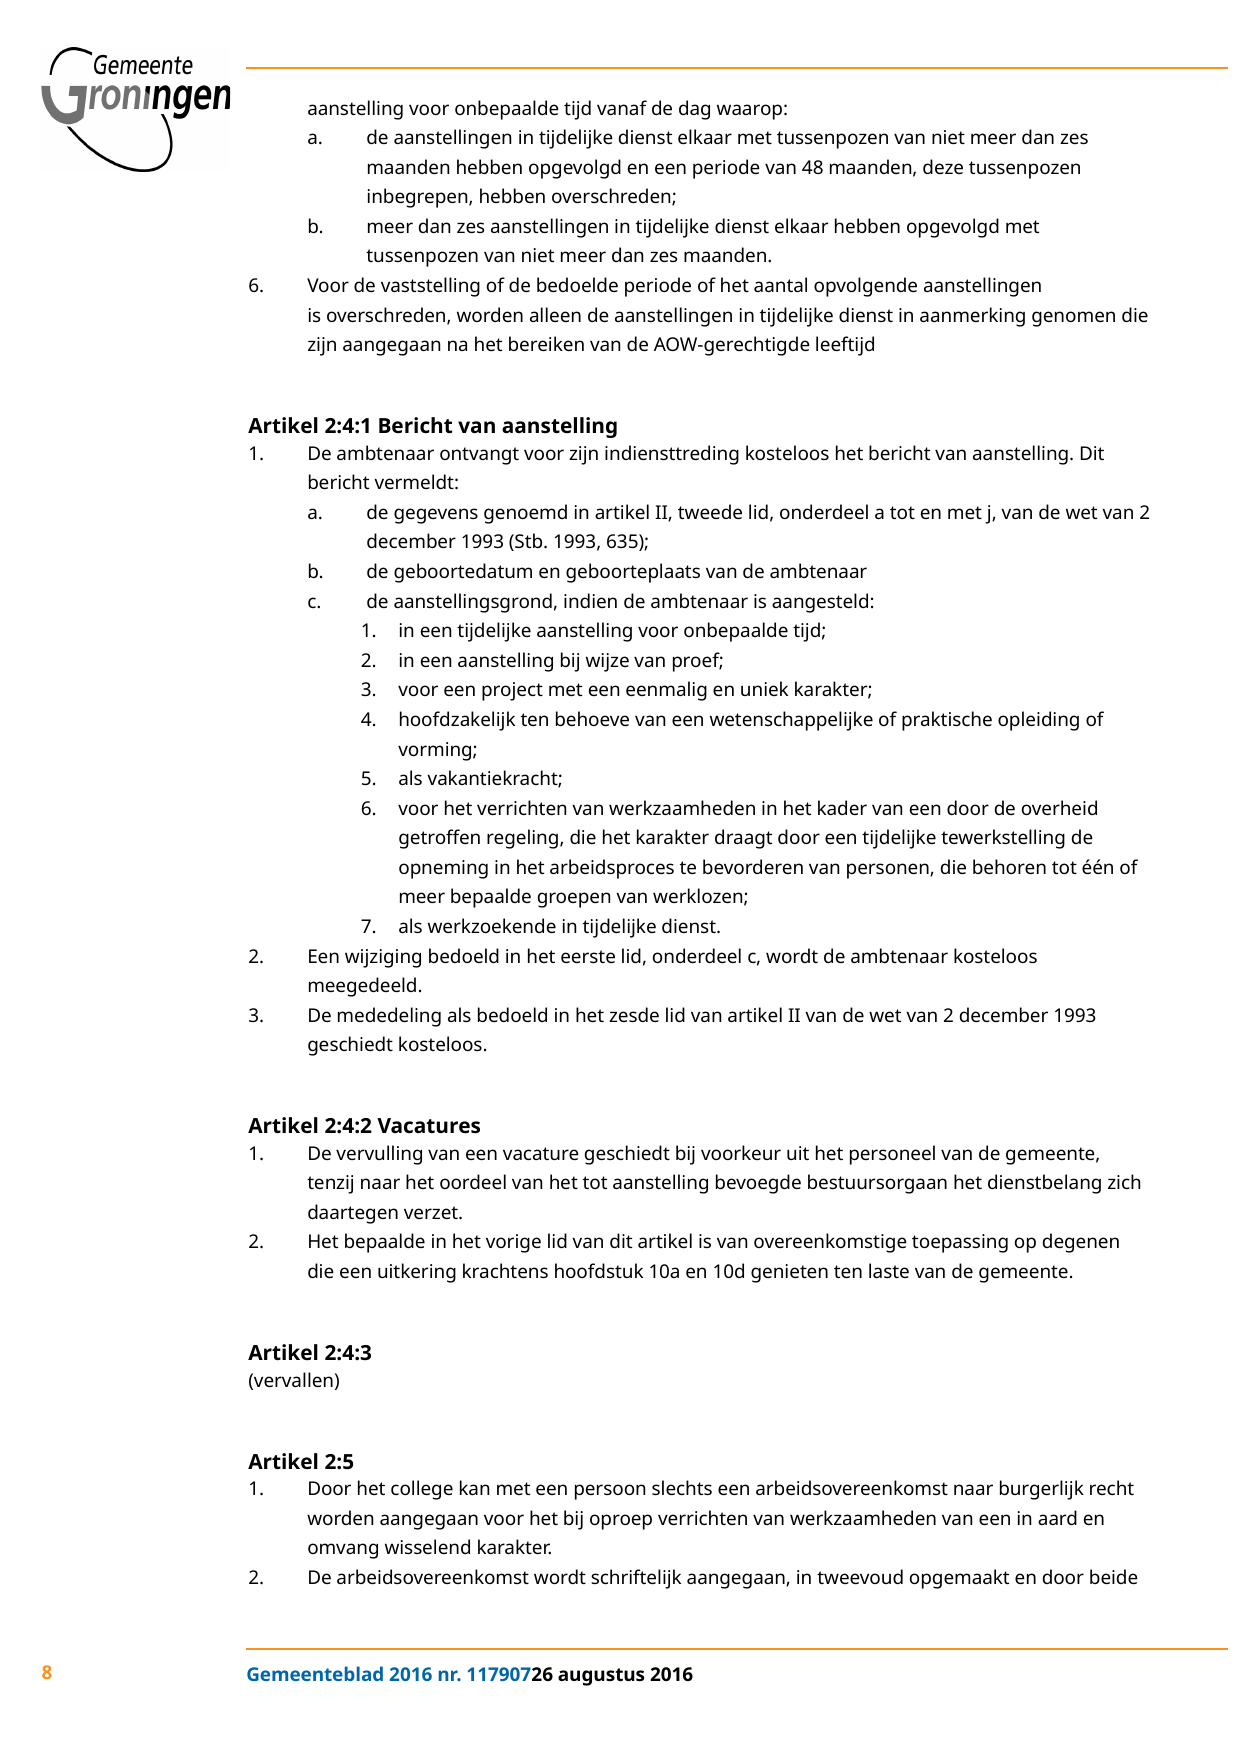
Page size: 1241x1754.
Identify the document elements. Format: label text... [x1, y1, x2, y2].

picture [41, 47, 231, 172]
list voor een project met een eenmalig en uniek karakter; [361, 677, 1152, 702]
list Voor de vaststelling of de bedoelde periode of het aantal opvolgende aanstellingen is overschreden, worden alleen de aanstellingen in tijdelijke dienst in aanmerking genomen die zijn aangegaan na het bereiken van de AOW-gerechtigde leeftijd [248, 272, 1152, 357]
list Door het college kan met een persoon slechts een arbeidsovereenkomst naar burgerlijk recht worden aangegaan voor het bij oproep verrichten van werkzaamheden van een in aard en omvang wisselend karakter. [248, 1475, 1152, 1560]
list meer dan zes aanstellingen in tijdelijke dienst elkaar hebben opgevolgd met tussenpozen van niet meer dan zes maanden. [307, 213, 1152, 268]
list De ambtenaar ontvangt voor zijn indiensttreding kosteloos het bericht van aanstelling. Dit bericht vermeldt: [248, 440, 1152, 495]
list de aanstellingen in tijdelijke dienst elkaar met tussenpozen van niet meer dan zes maanden hebben opgevolgd en een periode van 48 maanden, deze tussenpozen inbegrepen, hebben overschreden; [307, 124, 1152, 209]
text Artikel 2:4:3 [248, 1338, 1152, 1367]
list hoofdzakelijk ten behoeve van een wetenschappelijke of praktische opleiding of vorming; [361, 706, 1152, 761]
list in een tijdelijke aanstelling voor onbepaalde tijd; [361, 617, 1152, 643]
list Het bepaalde in het vorige lid van dit artikel is van overeenkomstige toepassing op degenen die een uitkering krachtens hoofdstuk 10a en 10d genieten ten laste van de gemeente. [248, 1229, 1152, 1284]
text Artikel 2:4:1 Bericht van aanstelling [248, 411, 1152, 440]
list de gegevens genoemd in artikel II, tweede lid, onderdeel a tot en met j, van de wet van 2 december 1993 (Stb. 1993, 635); [307, 499, 1152, 554]
text Artikel 2:4:2 Vacatures [248, 1112, 1152, 1140]
list aanstelling voor onbepaalde tijd vanaf de dag waarop: [248, 95, 1152, 121]
text (vervallen) [248, 1367, 1152, 1392]
list de aanstellingsgrond, indien de ambtenaar is aangesteld: [307, 588, 1152, 613]
list als werkzoekende in tijdelijke dienst. [361, 913, 1152, 939]
list De vervulling van een vacature geschiedt bij voorkeur uit het personeel van de gemeente, tenzij naar het oordeel van het tot aanstelling bevoegde bestuursorgaan het dienstbelang zich daartegen verzet. [248, 1140, 1152, 1225]
list Een wijziging bedoeld in het eerste lid, onderdeel c, wordt de ambtenaar kosteloos meegedeeld. [248, 943, 1152, 998]
list in een aanstelling bij wijze van proef; [361, 647, 1152, 673]
list voor het verrichten van werkzaamheden in het kader van een door de overheid getroffen regeling, die het karakter draagt door een tijdelijke tewerkstelling de opneming in het arbeidsproces te bevorderen van personen, die behoren tot één of meer bepaalde groepen van werklozen; [361, 795, 1152, 909]
list als vakantiekracht; [361, 765, 1152, 791]
list de geboortedatum en geboorteplaats van de ambtenaar [307, 558, 1152, 584]
list De mededeling als bedoeld in het zesde lid van artikel II van de wet van 2 december 1993 geschiedt kosteloos. [248, 1002, 1152, 1057]
text Artikel 2:5 [248, 1447, 1152, 1475]
list De arbeidsovereenkomst wordt schriftelijk aangegaan, in tweevoud opgemaakt en door beide [248, 1564, 1152, 1590]
